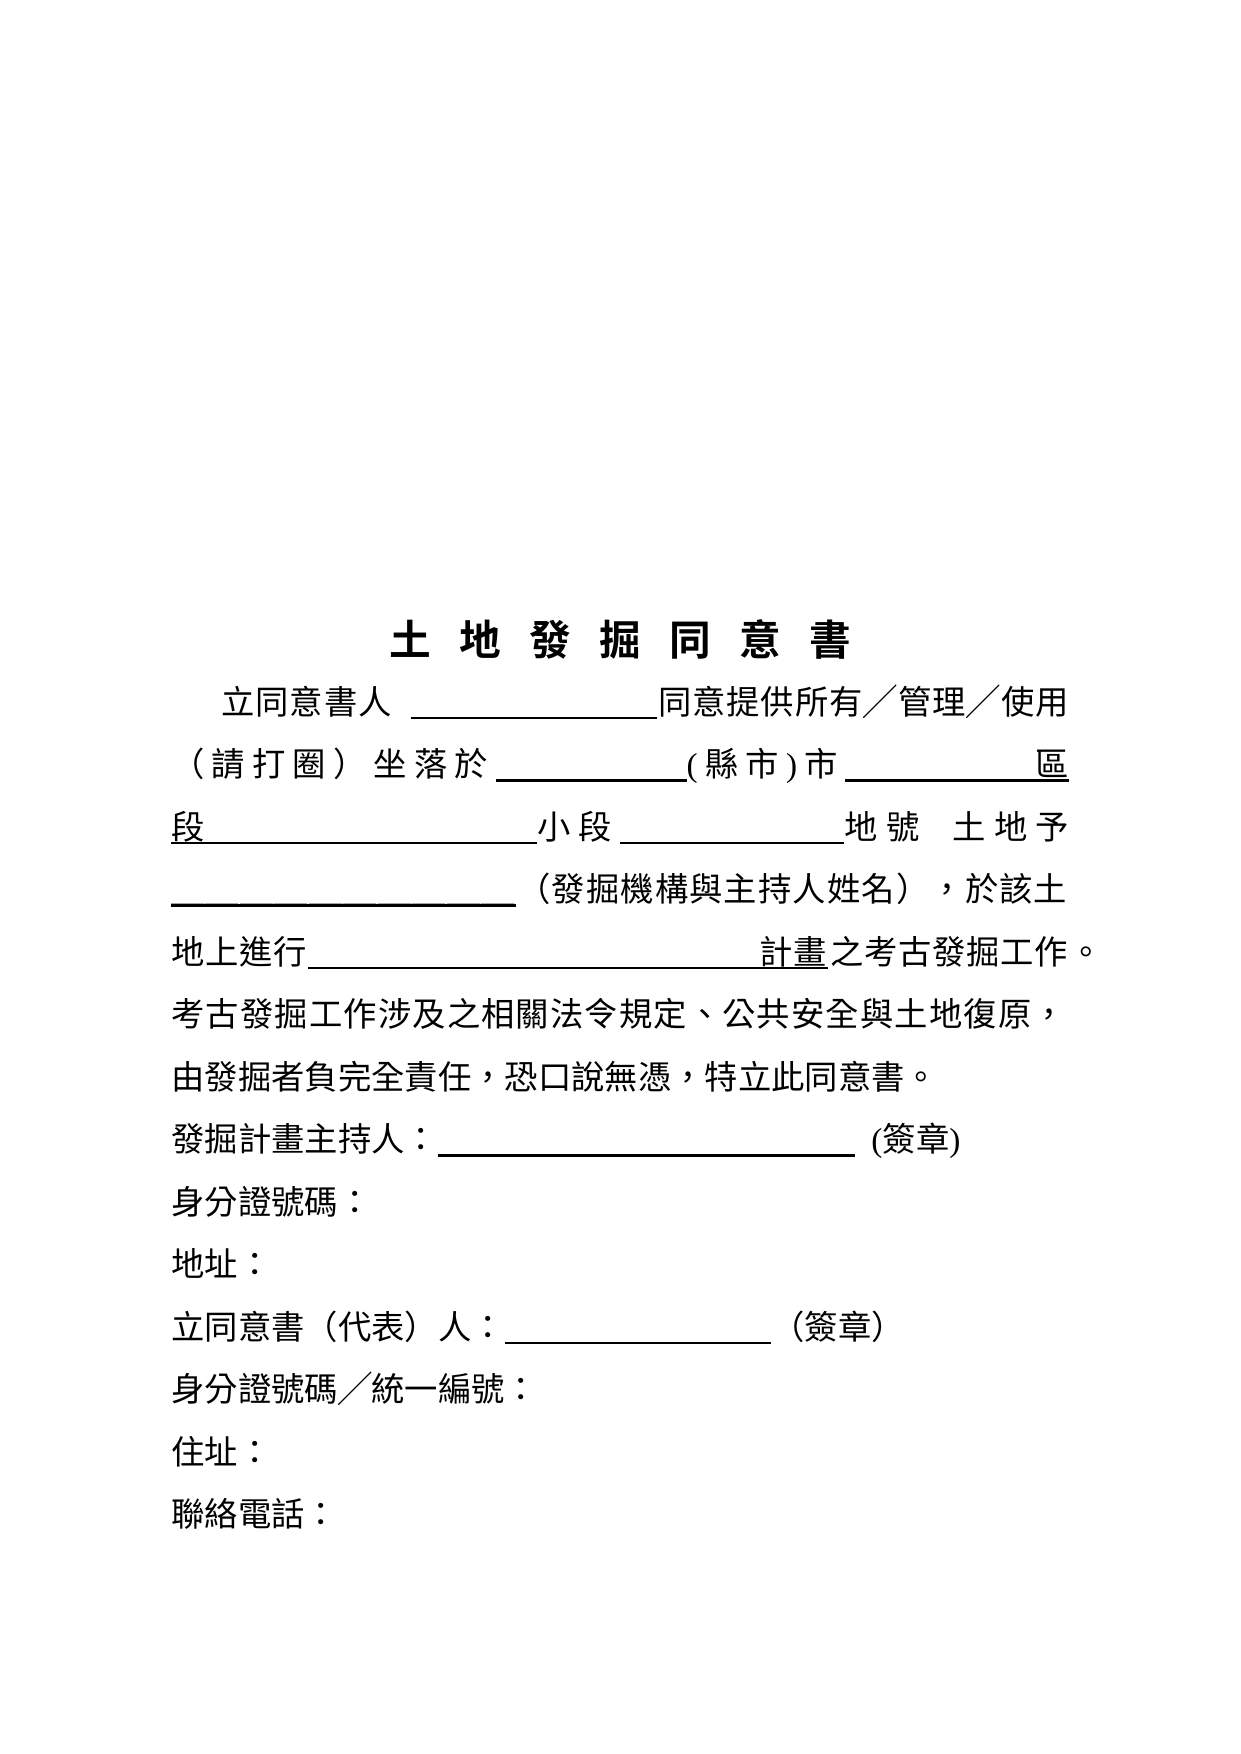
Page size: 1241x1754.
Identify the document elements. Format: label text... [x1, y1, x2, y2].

text 發掘計畫主持人： (簽章) [171, 1096, 1069, 1158]
text 立同意書人 同意提供所有╱管理╱使用（請打圈）坐落於 (縣市)市 區 段 小段 地號 土地予 ＿＿＿＿＿＿＿＿＿＿（發掘機構與主持人姓名），於該土地上進行 計畫之考古發掘工作。考古發掘工作涉及之相關法令規定、公共安全與土地復原，由發掘者負完全責任，恐口說無憑，特立此同意書。 [171, 658, 1069, 1096]
text 身分證號碼： [171, 1158, 1069, 1221]
text 立同意書（代表）人： （簽章） [171, 1283, 1069, 1346]
text 聯絡電話： [171, 1471, 1069, 1533]
text 土地發掘同意書 [171, 596, 1069, 658]
text 住址： [171, 1408, 1069, 1471]
text 地址： [171, 1221, 1069, 1283]
text 身分證號碼╱統一編號： [171, 1346, 1069, 1408]
